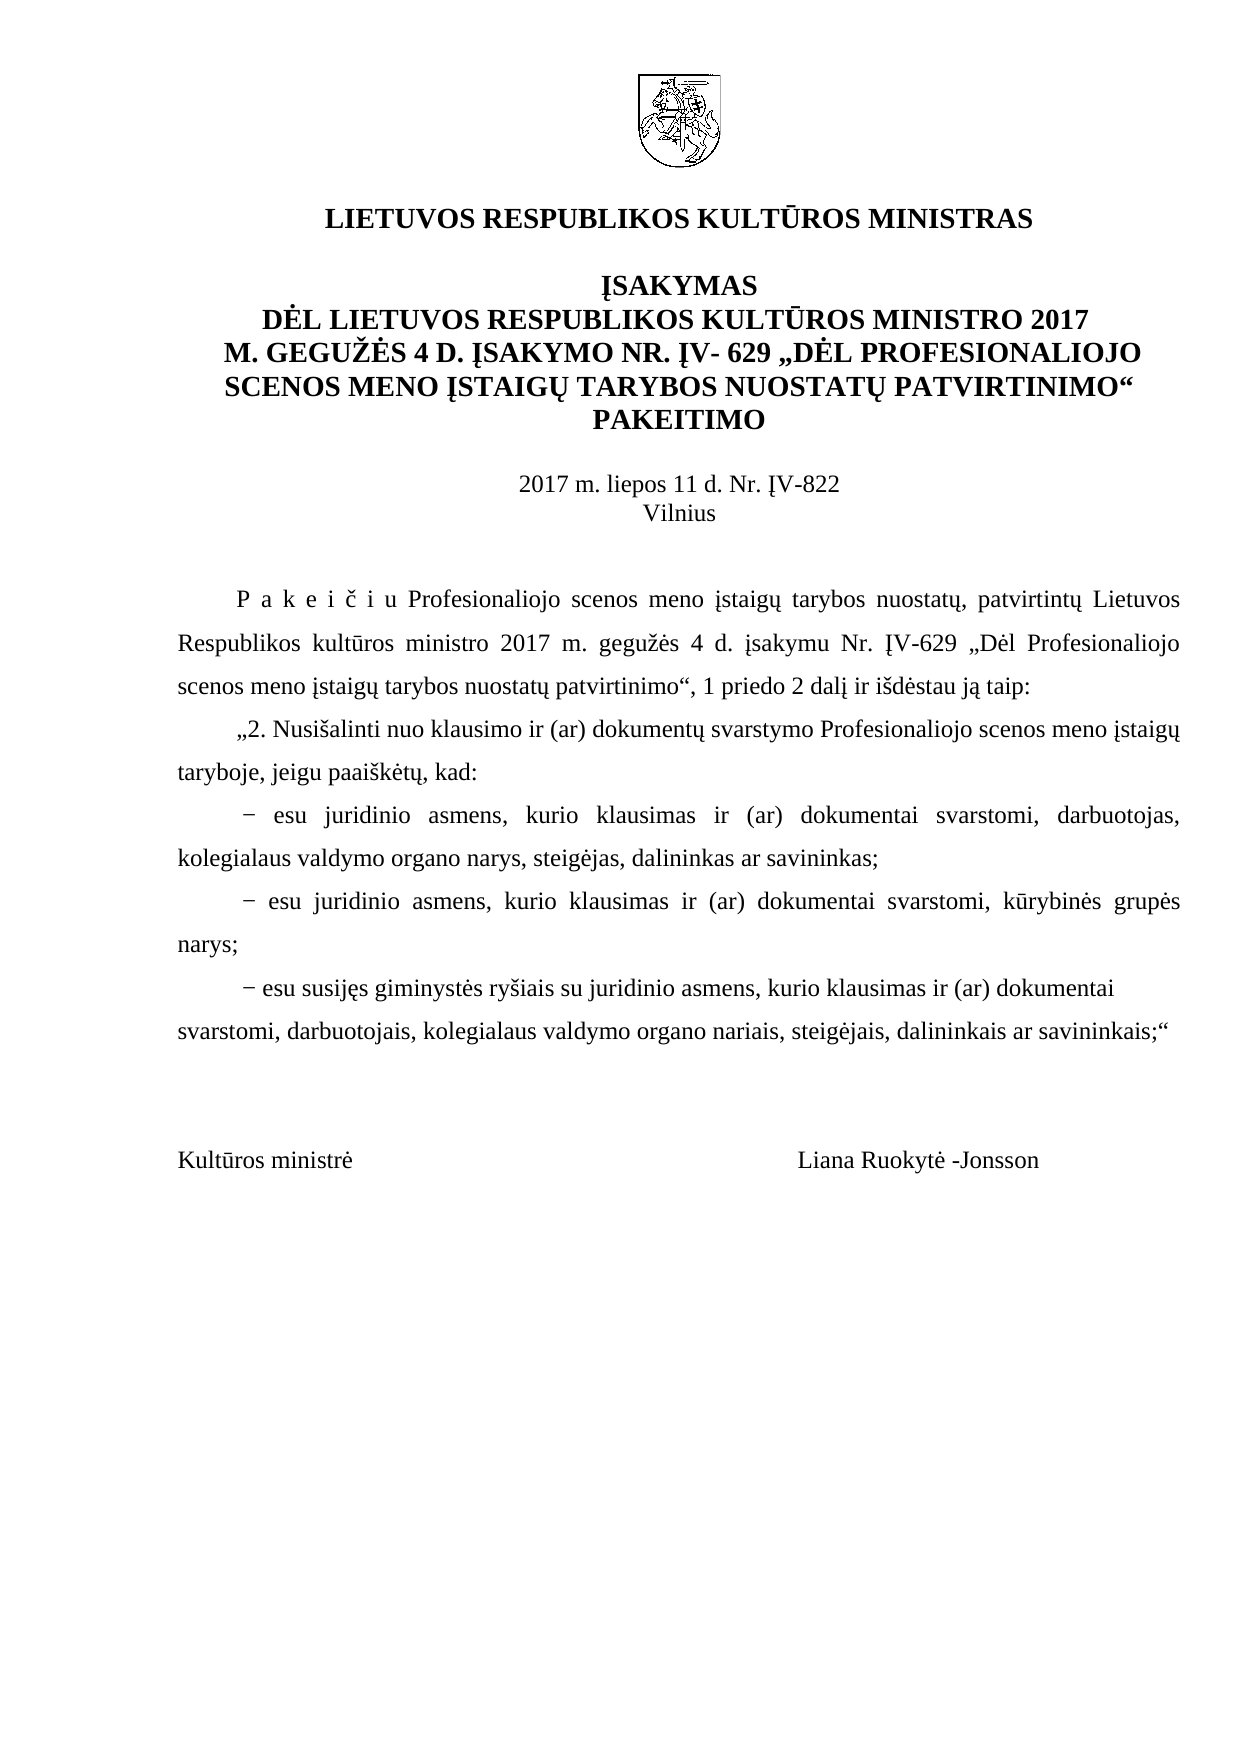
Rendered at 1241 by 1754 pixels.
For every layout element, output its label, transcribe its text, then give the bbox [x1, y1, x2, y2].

text M. GEGUŽĖS 4 D. ĮSAKYMO NR. ĮV- 629 „DĖL profesionaliojo scenos meno įstaigų tarybos nuostatų patvirtinimo“ PAKEITIMO [177, 335, 1181, 436]
text Kultūros ministrė Liana Ruokytė -Jonsson [177, 1145, 1181, 1174]
text − esu juridinio asmens, kurio klausimas ir (ar) dokumentai svarstomi, kūrybinės grupės narys; [177, 886, 1181, 958]
text ĮSAKYMAS [177, 268, 1181, 302]
text LIETUVOS RESPUBLIKOS KULTŪROS MINISTRAS [177, 201, 1181, 235]
text DĖL LIETUVOS RESPUBLIKOS KULTŪROS MINISTRO 2017 [177, 302, 1181, 335]
text svarstomi, darbuotojais, kolegialaus valdymo organo nariais, steigėjais, dalininkais ar savininkais;“ [177, 1016, 1181, 1044]
text „2. Nusišalinti nuo klausimo ir (ar) dokumentų svarstymo Profesionaliojo scenos meno įstaigų taryboje, jeigu paaiškėtų, kad: [177, 714, 1181, 786]
text − esu susijęs giminystės ryšiais su juridinio asmens, kurio klausimas ir (ar) dokumentai [177, 973, 1181, 1001]
text − esu juridinio asmens, kurio klausimas ir (ar) dokumentai svarstomi, darbuotojas, kolegialaus valdymo organo narys, steigėjas, dalininkas ar savininkas; [177, 800, 1181, 872]
text P a k e i č i u Profesionaliojo scenos meno įstaigų tarybos nuostatų, patvirtintų Lietuvos Respublikos kultūros ministro 2017 m. gegužės 4 d. įsakymu Nr. ĮV-629 „Dėl Profesionaliojo scenos meno įstaigų tarybos nuostatų patvirtinimo“, 1 priedo 2 dalį ir išdėstau ją taip: [177, 584, 1181, 699]
text 2017 m. liepos 11 d. Nr. ĮV-822 [177, 469, 1181, 498]
text Vilnius [177, 498, 1181, 527]
